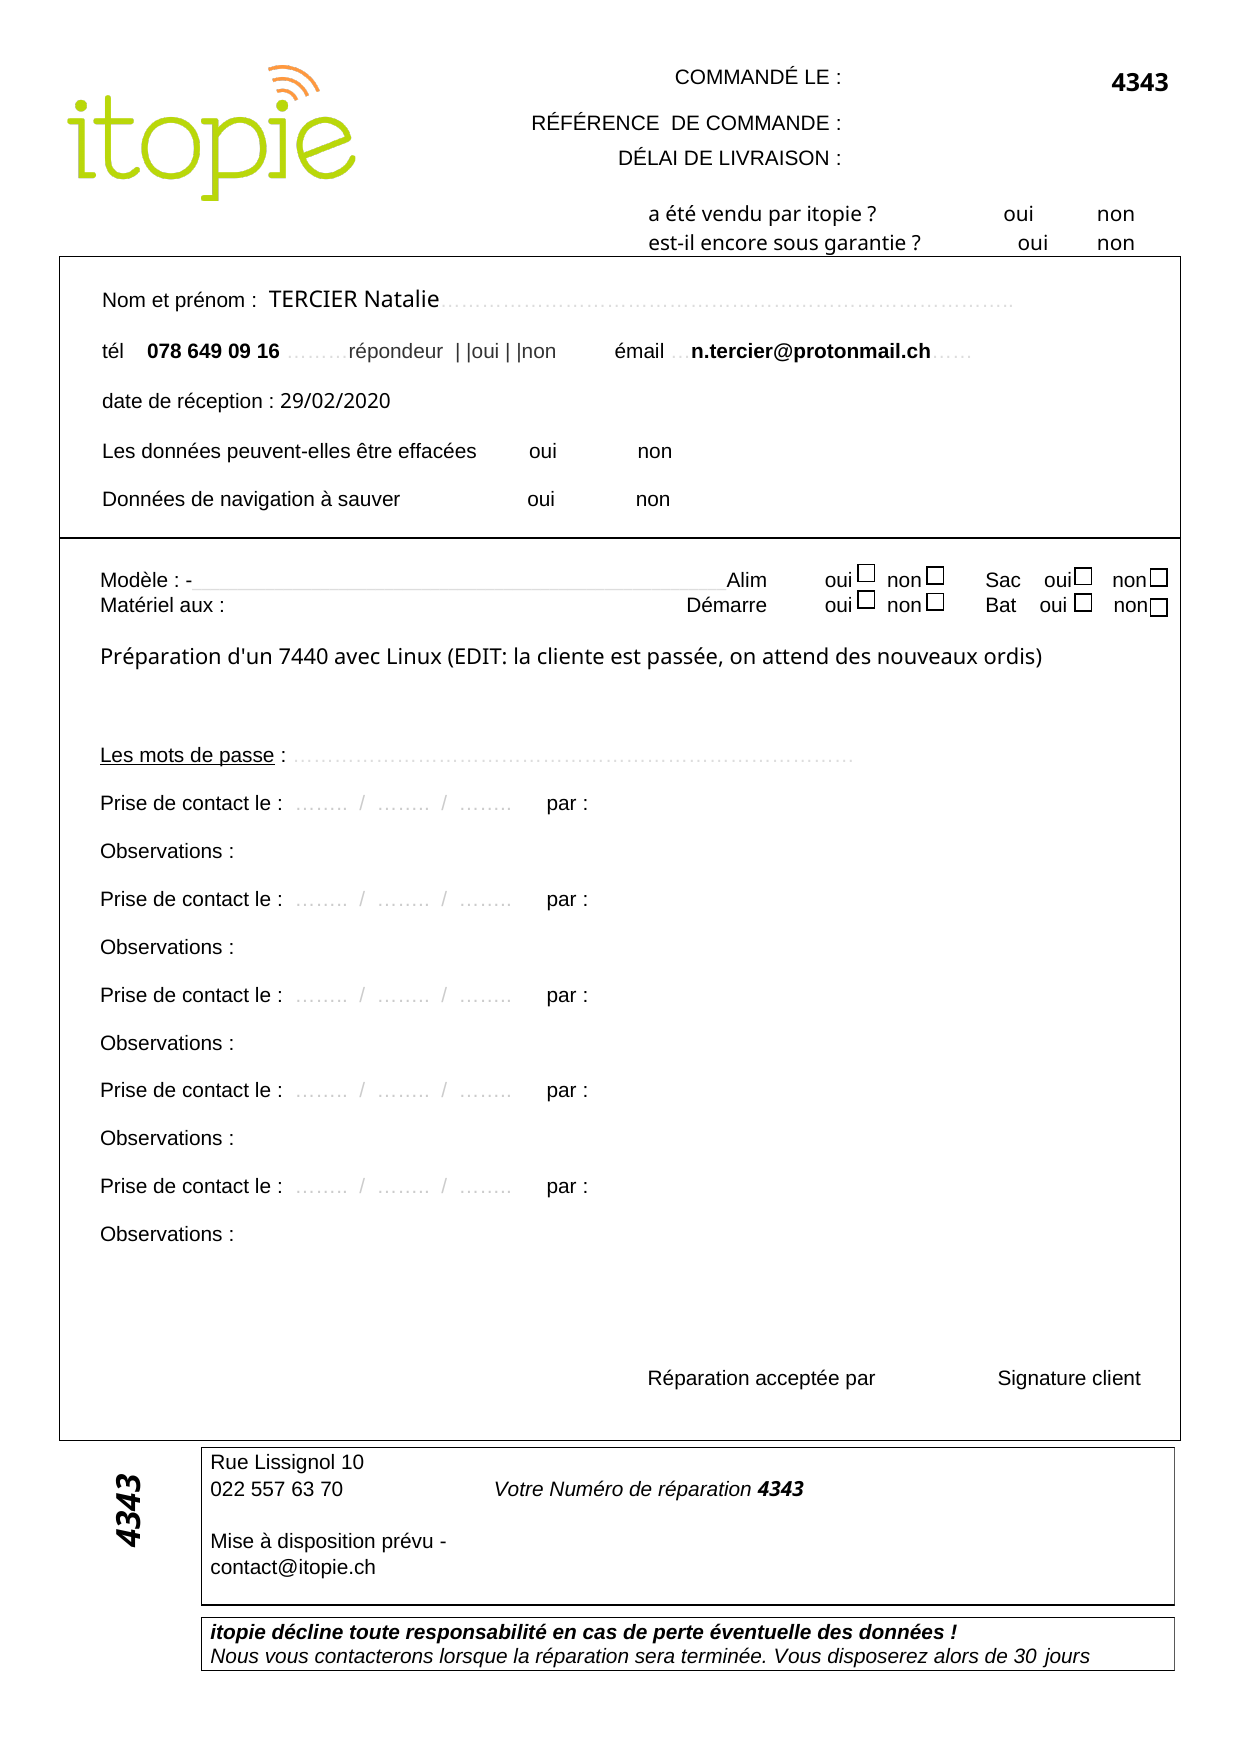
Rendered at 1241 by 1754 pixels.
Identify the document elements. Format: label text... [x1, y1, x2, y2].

text Prise de contact le : …….. / …….. / …….. par : [60, 979, 1180, 1006]
table_cell itopie décline toute responsabilité en cas de perte éventuelle des données ! Nous vous contacterons lorsque la réparation sera terminée. Vous disposerez alors de 30 jours [195, 1611, 1180, 1677]
text Prise de contact le : …….. / …….. / …….. par : [60, 788, 1180, 815]
text Prise de contact le : …….. / …….. / …….. par : [60, 1075, 1180, 1102]
text Modèle : - Alim oui non Sac oui non [60, 562, 856, 590]
text tél 078 649 09 16 ………répondeur | |oui | |non émail …n.tercier@protonmail.ch…… [60, 335, 1180, 362]
text Matériel aux : Démarre oui non Bat oui non [60, 590, 1180, 617]
text Observations : [60, 1219, 1180, 1246]
text Nom et prénom : TERCIER Natalie……………………………………………………………………….. [60, 280, 1180, 314]
table_cell [847, 140, 1180, 175]
text Les mots de passe : ……………………………………………………………………… [60, 740, 1180, 767]
text Modèle : - Alim oui non Sac oui non [948, 562, 1180, 590]
text Préparation d'un 7440 avec Linux (EDIT: la cliente est passée, on attend des nouveaux ordis) [60, 638, 1180, 671]
table_cell RÉFÉRENCE DE COMMANDE : [490, 105, 847, 140]
text date de réception : 29/02/2020 [60, 383, 1180, 415]
text Les données peuvent-elles être effacées oui non [60, 436, 1180, 463]
table_cell [847, 105, 1180, 140]
text Modèle : - Alim oui non Sac oui non [879, 562, 925, 590]
text est-il encore sous garantie ? oui non [59, 228, 1181, 256]
text Observations : [60, 1123, 1180, 1150]
text Observations : [60, 931, 1180, 958]
text Prise de contact le : …….. / …….. / …….. par : [60, 883, 1180, 911]
table_header 4343 [59, 1441, 195, 1677]
picture [67, 65, 356, 201]
text Observations : [60, 836, 1180, 863]
text Réparation acceptée par Signature client [60, 1363, 1180, 1390]
text Prise de contact le : …….. / …….. / …….. par : [60, 1171, 1180, 1198]
text Observations : [60, 1027, 1180, 1054]
table_header Rue Lissignol 10 022 557 63 70 Votre Numéro de réparation 4343 Mise à disposition prévu - contact@itopie.ch [195, 1441, 1180, 1611]
table_cell DÉLAI DE LIVRAISON : [490, 140, 847, 175]
table_header 4343 [847, 59, 1180, 104]
text Données de navigation à sauver oui non [60, 484, 1180, 511]
text a été vendu par itopie ? oui non [59, 199, 1181, 228]
table_header COMMANDÉ LE : [490, 59, 847, 104]
